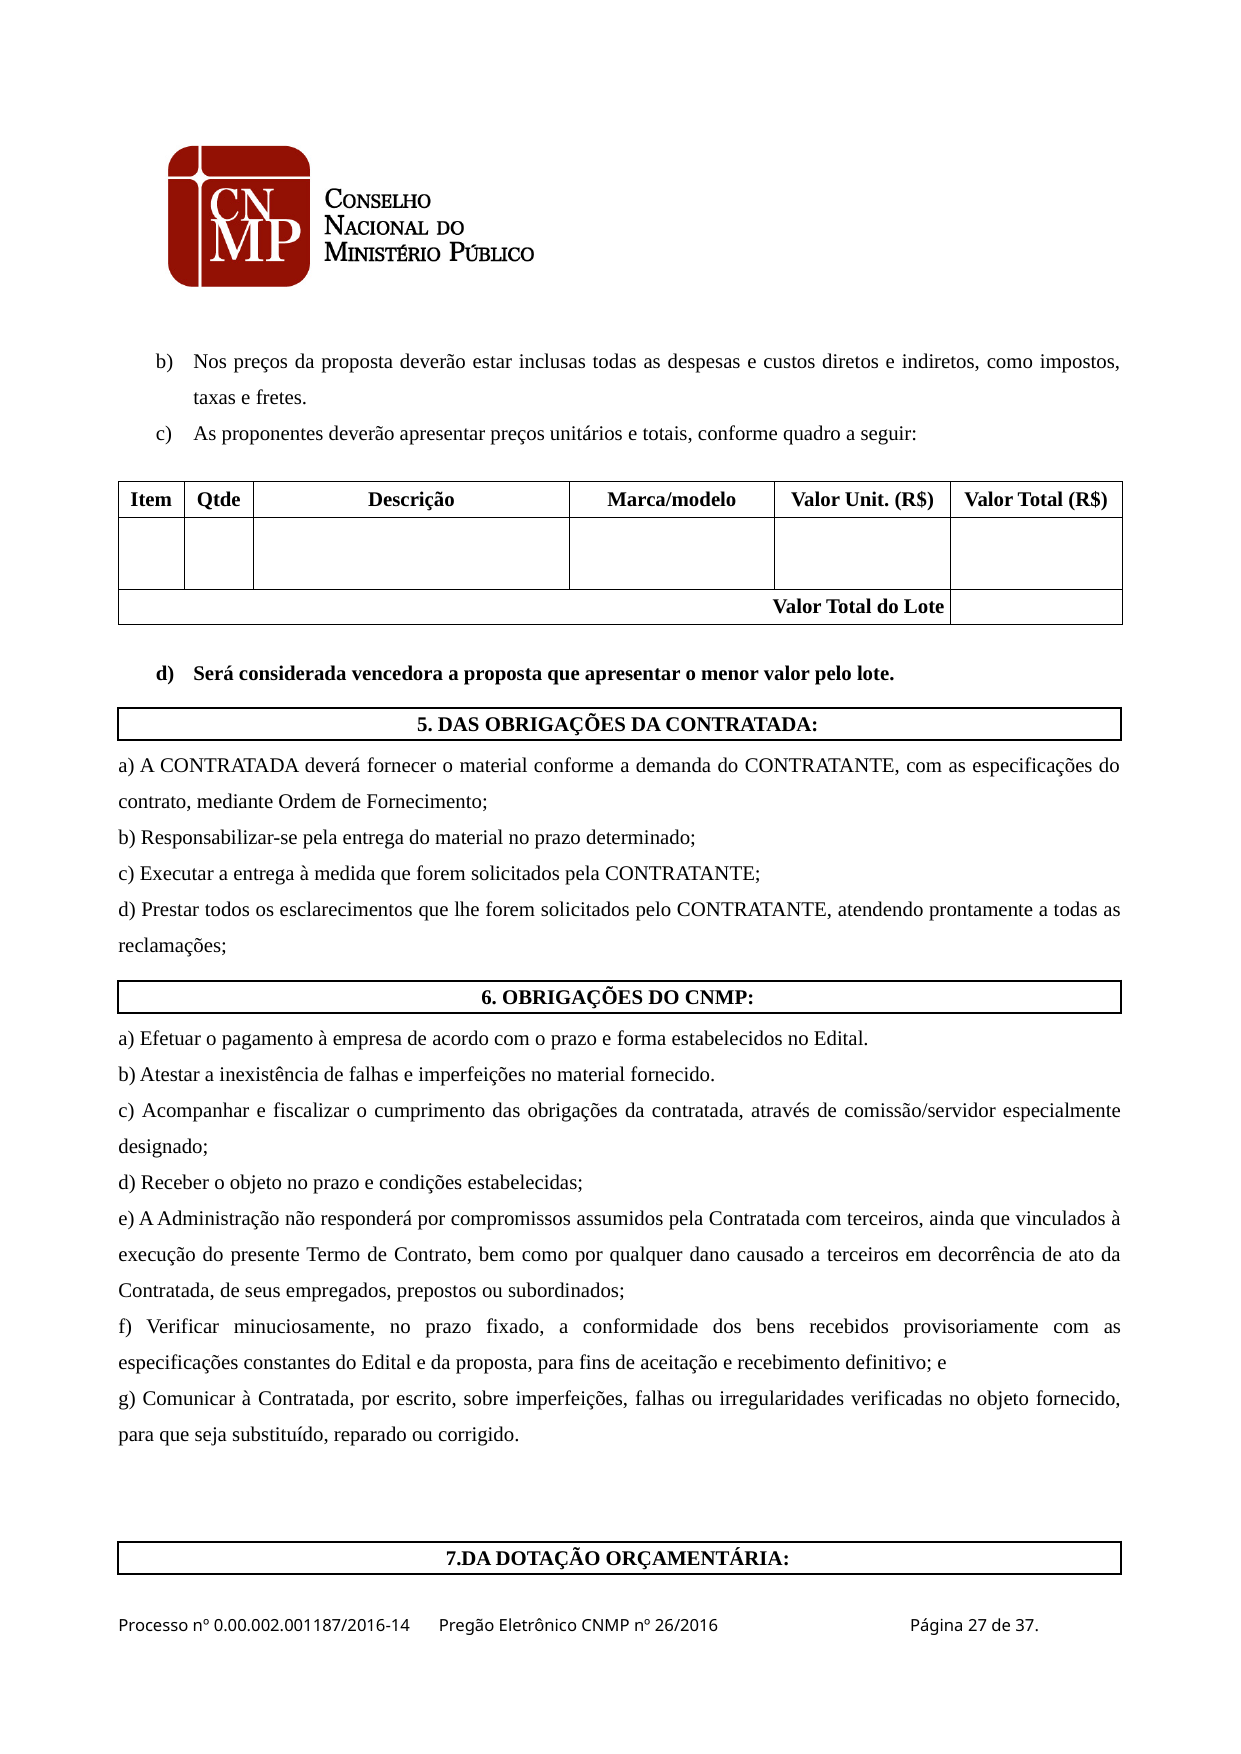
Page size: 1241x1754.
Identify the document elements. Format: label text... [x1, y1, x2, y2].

list Nos preços da proposta deverão estar inclusas todas as despesas e custos diretos e indiretos, como impostos, taxas e fretes. [156, 349, 1122, 409]
table_cell Valor Total do Lote [119, 590, 950, 624]
table_cell [185, 518, 253, 589]
table_cell [775, 518, 950, 589]
text d) Receber o objeto no prazo e condições estabelecidas; [118, 1170, 1122, 1194]
table_header Item [119, 482, 184, 517]
picture [143, 123, 550, 309]
table_header Qtde [185, 482, 253, 517]
text b) Atestar a inexistência de falhas e imperfeições no material fornecido. [118, 1062, 1122, 1086]
text b) Responsabilizar-se pela entrega do material no prazo determinado; [118, 825, 1122, 849]
text a) Efetuar o pagamento à empresa de acordo com o prazo e forma estabelecidos no Edital. [118, 1026, 1122, 1050]
table_header Descrição [254, 482, 569, 517]
list Será considerada vencedora a proposta que apresentar o menor valor pelo lote. [156, 660, 1122, 684]
text e) A Administração não responderá por compromissos assumidos pela Contratada com terceiros, ainda que vinculados à execução do presente Termo de Contrato, bem como por qualquer dano causado a terceiros em decorrência de ato da Contratada, de seus empregados, prepostos ou subordinados; [118, 1206, 1122, 1302]
text a) A CONTRATADA deverá fornecer o material conforme a demanda do CONTRATANTE, com as especificações do contrato, mediante Ordem de Fornecimento; [118, 753, 1122, 813]
table_header Marca/modelo [570, 482, 774, 517]
text c) Acompanhar e fiscalizar o cumprimento das obrigações da contratada, através de comissão/servidor especialmente designado; [118, 1098, 1122, 1158]
table_cell [951, 590, 1122, 624]
text 7.DA DOTAÇÃO ORÇAMENTÁRIA: [119, 1543, 1120, 1573]
table_header Valor Total (R$) [951, 482, 1122, 517]
text g) Comunicar à Contratada, por escrito, sobre imperfeições, falhas ou irregularidades verificadas no objeto fornecido, para que seja substituído, reparado ou corrigido. [118, 1386, 1122, 1446]
table_cell [951, 518, 1122, 589]
text 5. DAS OBRIGAÇÕES DA CONTRATADA: [119, 709, 1120, 739]
text 6. OBRIGAÇÕES DO CNMP: [119, 982, 1120, 1012]
list As proponentes deverão apresentar preços unitários e totais, conforme quadro a seguir: [156, 421, 1122, 445]
table_cell [254, 518, 569, 589]
text f) Verificar minuciosamente, no prazo fixado, a conformidade dos bens recebidos provisoriamente com as especificações constantes do Edital e da proposta, para fins de aceitação e recebimento definitivo; e [118, 1314, 1122, 1374]
table_cell [119, 518, 184, 589]
table_header Valor Unit. (R$) [775, 482, 950, 517]
text c) Executar a entrega à medida que forem solicitados pela CONTRATANTE; [118, 861, 1122, 885]
table_cell [570, 518, 774, 589]
text d) Prestar todos os esclarecimentos que lhe forem solicitados pelo CONTRATANTE, atendendo prontamente a todas as reclamações; [118, 897, 1122, 957]
